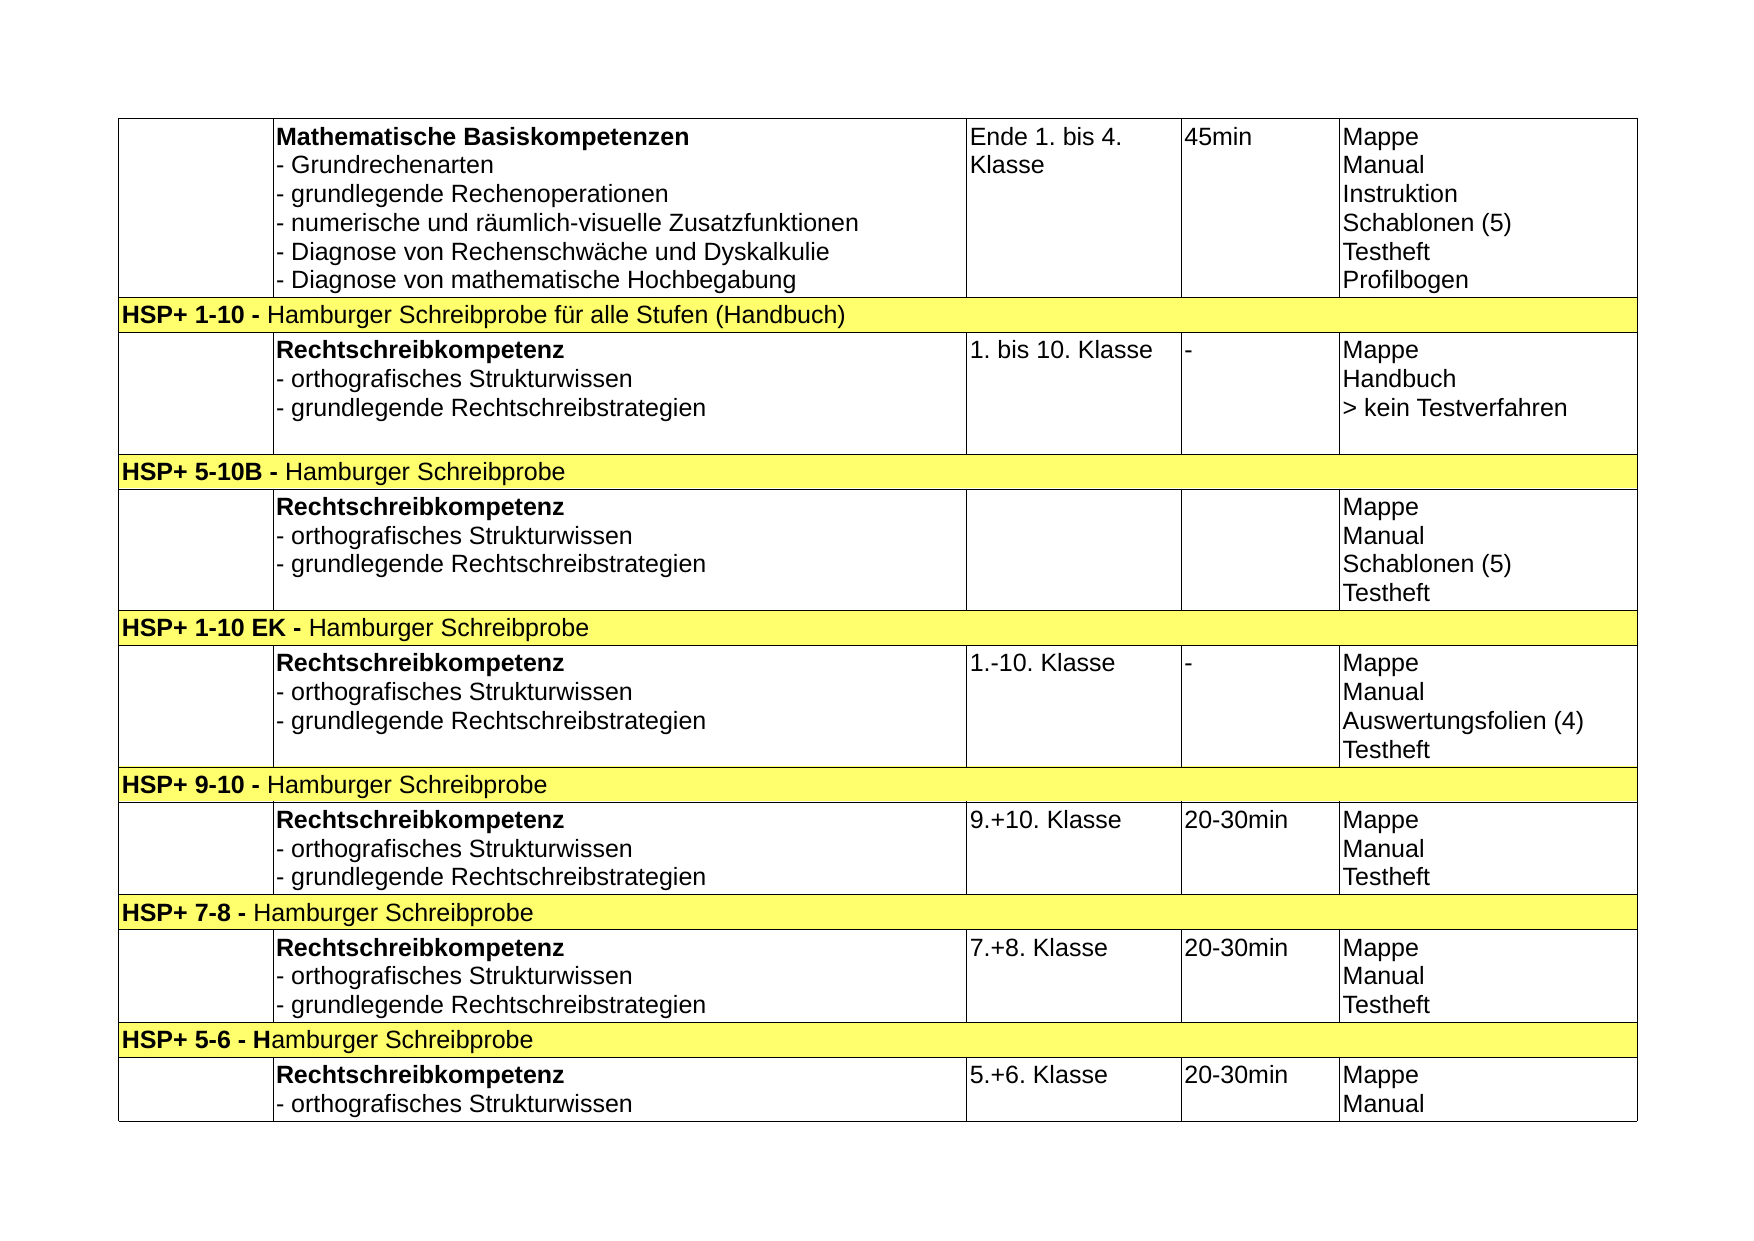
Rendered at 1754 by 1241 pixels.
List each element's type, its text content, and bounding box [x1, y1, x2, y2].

table_cell [119, 490, 273, 610]
table_cell Ende 1. bis 4. Klasse [967, 119, 1181, 297]
table_cell [119, 119, 273, 297]
table_cell Rechtschreibkompetenz - orthografisches Strukturwissen - grundlegende Rechtschreibstrategien [274, 646, 966, 766]
table_cell 20-30min [1182, 803, 1339, 894]
table_cell HSP+ 7-8 - Hamburger Schreibprobe [119, 895, 1637, 929]
table_cell Mappe Manual [1340, 1058, 1637, 1121]
table_cell Mappe Handbuch > kein Testverfahren [1340, 333, 1637, 453]
table_cell Mappe Manual Instruktion Schablonen (5) Testheft Profilbogen [1340, 119, 1637, 297]
table_cell 7.+8. Klasse [967, 930, 1181, 1022]
table_cell 9.+10. Klasse [967, 803, 1181, 894]
table_cell Rechtschreibkompetenz - orthografisches Strukturwissen - grundlegende Rechtschreibstrategien [274, 333, 966, 453]
table_cell HSP+ 1-10 EK - Hamburger Schreibprobe [119, 611, 1637, 645]
table_cell HSP+ 1-10 - Hamburger Schreibprobe für alle Stufen (Handbuch) [119, 298, 1637, 332]
table_cell - [1182, 646, 1339, 766]
table_cell HSP+ 5-6 - Hamburger Schreibprobe [119, 1023, 1637, 1057]
table_cell [119, 333, 273, 453]
table_cell Mappe Manual Schablonen (5) Testheft [1340, 490, 1637, 610]
table_cell Rechtschreibkompetenz - orthografisches Strukturwissen - grundlegende Rechtschreibstrategien [274, 803, 966, 894]
table_cell HSP+ 5-10B - Hamburger Schreibprobe [119, 455, 1637, 488]
table_cell 1.-10. Klasse [967, 646, 1181, 766]
table_cell [119, 930, 273, 1022]
table_cell [119, 803, 273, 894]
table_cell 1. bis 10. Klasse [967, 333, 1181, 453]
table_cell - [1182, 333, 1339, 453]
table_cell Mappe Manual Testheft [1340, 930, 1637, 1022]
table_cell 20-30min [1182, 1058, 1339, 1121]
table_cell Mappe Manual Auswertungsfolien (4) Testheft [1340, 646, 1637, 766]
table_cell [119, 1058, 273, 1121]
table_cell 5.+6. Klasse [967, 1058, 1181, 1121]
table_cell Rechtschreibkompetenz - orthografisches Strukturwissen - grundlegende Rechtschreibstrategien [274, 490, 966, 610]
table_cell 45min [1182, 119, 1339, 297]
table_cell [1182, 490, 1339, 610]
table_cell [967, 490, 1181, 610]
table_cell 20-30min [1182, 930, 1339, 1022]
table_cell HSP+ 9-10 - Hamburger Schreibprobe [119, 768, 1637, 801]
table_cell Mathematische Basiskompetenzen - Grundrechenarten - grundlegende Rechenoperationen - numerische und räumlich-visuelle Zusatzfunktionen - Diagnose von Rechenschwäche und Dyskalkulie - Diagnose von mathematische Hochbegabung [274, 119, 966, 297]
table_cell Mappe Manual Testheft [1340, 803, 1637, 894]
table_cell Rechtschreibkompetenz - orthografisches Strukturwissen [274, 1058, 966, 1121]
table_cell [119, 646, 273, 766]
table_cell Rechtschreibkompetenz - orthografisches Strukturwissen - grundlegende Rechtschreibstrategien [274, 930, 966, 1022]
